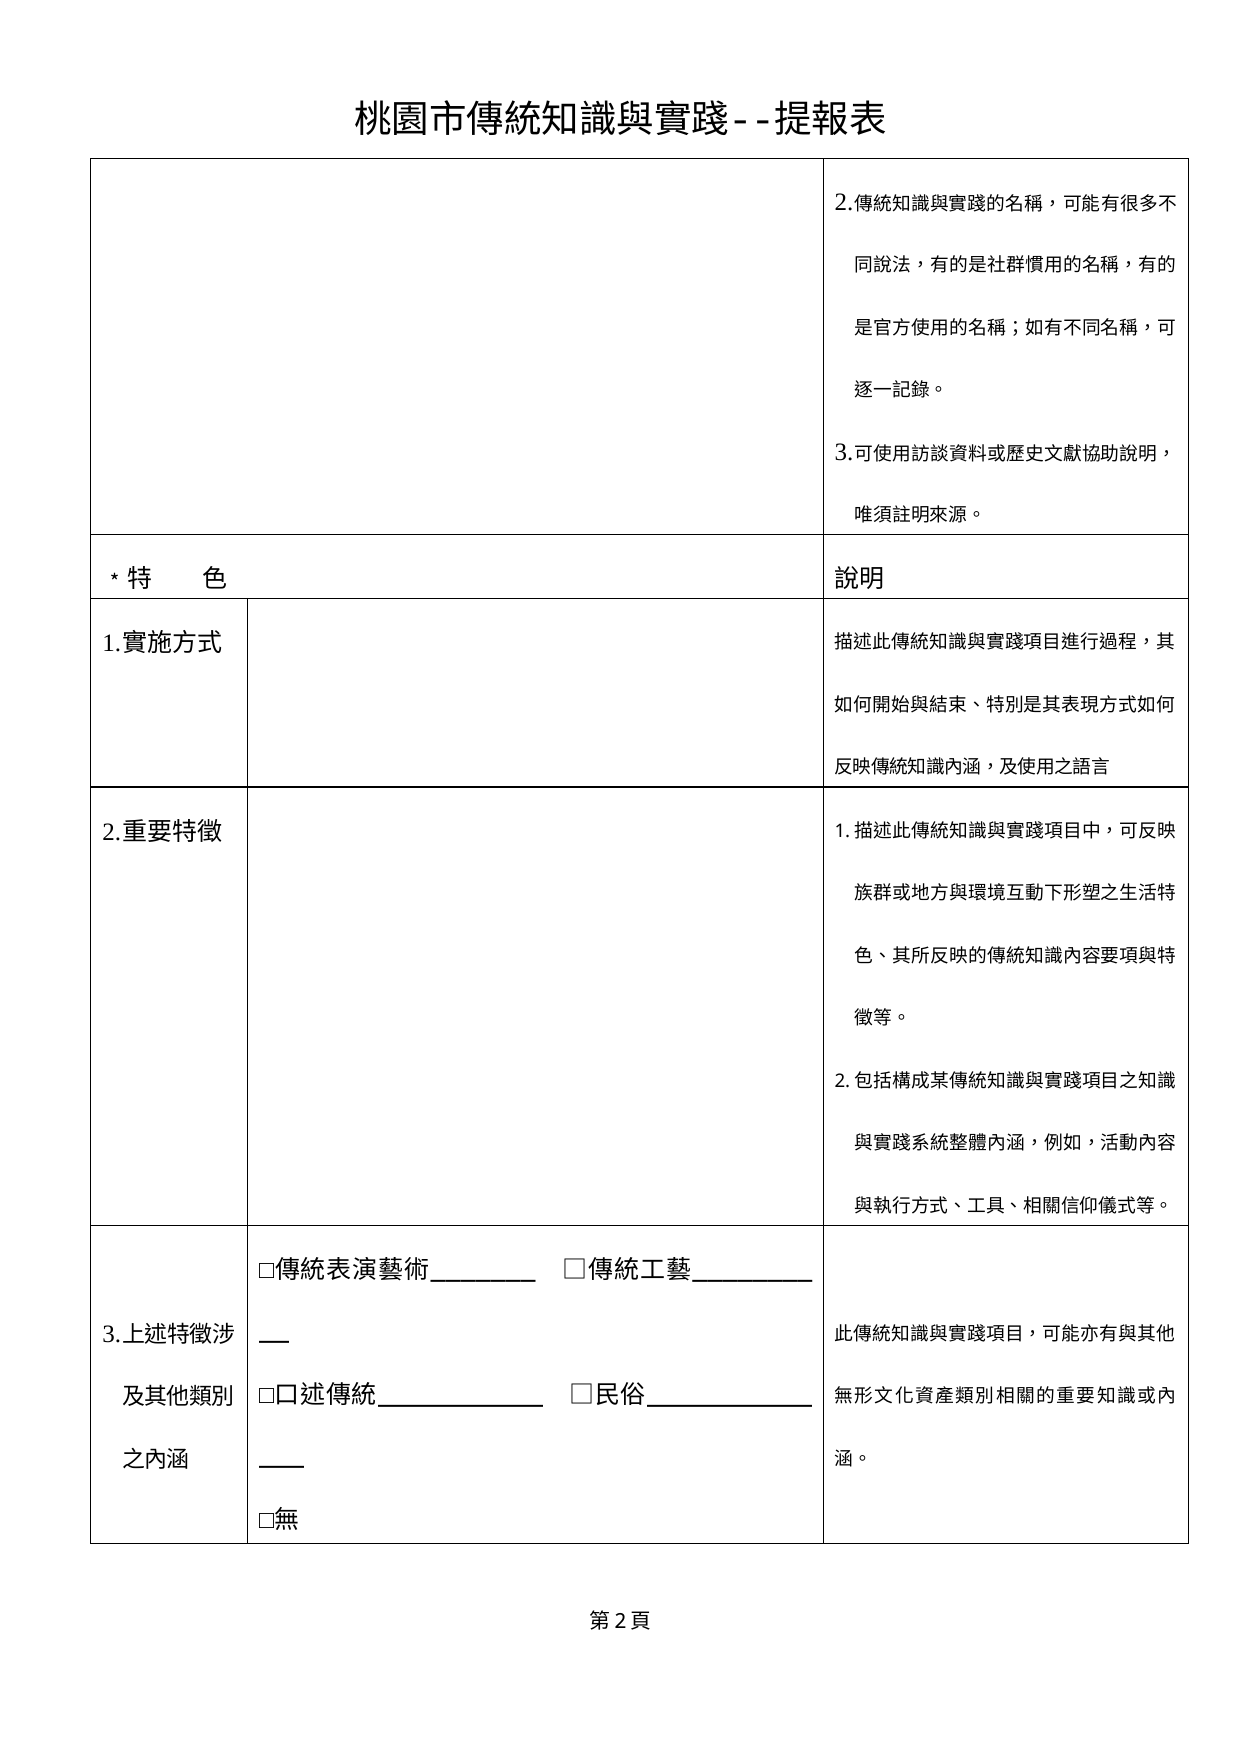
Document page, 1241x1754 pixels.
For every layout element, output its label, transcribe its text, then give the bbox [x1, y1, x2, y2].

table_cell 說明此傳統知識與實踐之由來或發源地、變化、發展軌跡等，闡明作為無形文化資產所具有之世代交替、累積與變化之發展歷程。 傳統知識與實踐的名稱，可能有很多不同說法，有的是社群慣用的名稱，有的是官方使用的名稱；如有不同名稱，可逐一記錄。 可使用訪談資料或歷史文獻協助說明，唯須註明來源。 [824, 159, 1188, 534]
table_cell 說明 [824, 535, 1188, 598]
table_cell 描述此傳統知識與實踐項目進行過程，其如何開始與結束、特別是其表現方式如何反映傳統知識內涵，及使用之語言 [824, 599, 1188, 786]
table_cell 此傳統知識與實踐項目，可能亦有與其他無形文化資產類別相關的重要知識或內涵。 [824, 1226, 1188, 1543]
table_cell [91, 159, 823, 534]
table_cell [248, 599, 823, 786]
table_cell 描述此傳統知識與實踐項目中，可反映族群或地方與環境互動下形塑之生活特色、其所反映的傳統知識內容要項與特徵等。 包括構成某傳統知識與實踐項目之知識與實踐系統整體內涵，例如，活動內容與執行方式、工具、相關信仰儀式等。 [824, 788, 1188, 1225]
table_cell [248, 788, 823, 1225]
table_cell ﹡特 色 [91, 535, 823, 598]
table_cell □傳統表演藝術_______ □傳統工藝__________ □口述傳統___________ □民俗______________ □無 [248, 1226, 823, 1543]
table_cell 上述特徵涉及其他類別之內涵 [91, 1226, 247, 1543]
table_cell 實施方式 [91, 599, 247, 786]
table_cell 重要特徵 [91, 788, 247, 1225]
